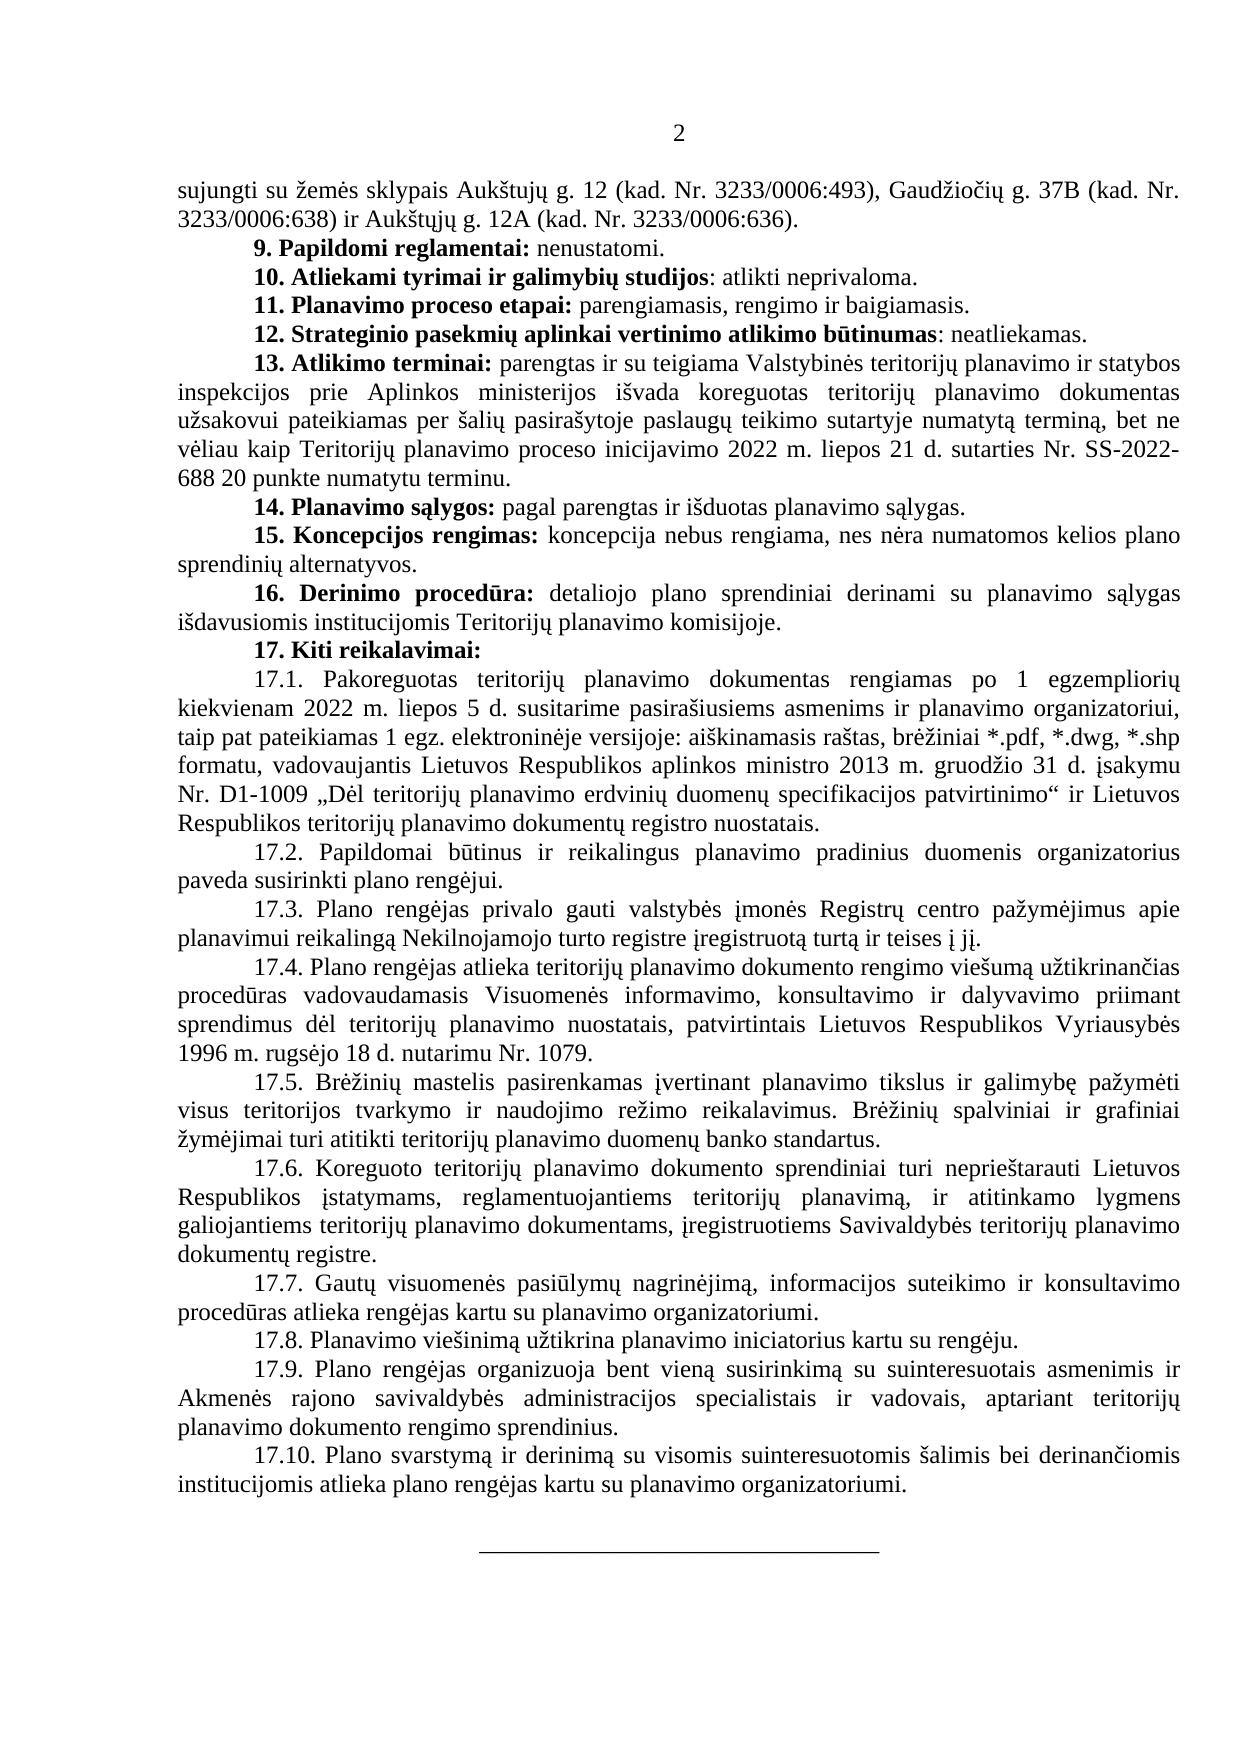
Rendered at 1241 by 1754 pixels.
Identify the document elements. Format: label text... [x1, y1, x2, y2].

text 17. Kiti reikalavimai: [177, 636, 1181, 664]
text 17.10. Plano svarstymą ir derinimą su visomis suinteresuotomis šalimis bei derinančiomis institucijomis atlieka plano rengėjas kartu su planavimo organizatoriumi. [177, 1441, 1181, 1498]
text 15. Koncepcijos rengimas: koncepcija nebus rengiama, nes nėra numatomos kelios plano sprendinių alternatyvos. [177, 521, 1181, 578]
text 12. Strateginio pasekmių aplinkai vertinimo atlikimo būtinumas: neatliekamas. [177, 319, 1181, 348]
text 17.8. Planavimo viešinimą užtikrina planavimo iniciatorius kartu su rengėju. [177, 1326, 1181, 1354]
text 17.5. Brėžinių mastelis pasirenkamas įvertinant planavimo tikslus ir galimybę pažymėti visus teritorijos tvarkymo ir naudojimo režimo reikalavimus. Brėžinių spalviniai ir grafiniai žymėjimai turi atitikti teritorijų planavimo duomenų banko standartus. [177, 1067, 1181, 1153]
text 17.2. Papildomai būtinus ir reikalingus planavimo pradinius duomenis organizatorius paveda susirinkti plano rengėjui. [177, 837, 1181, 894]
text 17.1. Pakoreguotas teritorijų planavimo dokumentas rengiamas po 1 egzempliorių kiekvienam 2022 m. liepos 5 d. susitarime pasirašiusiems asmenims ir planavimo organizatoriui, taip pat pateikiamas 1 egz. elektroninėje versijoje: aiškinamasis raštas, brėžiniai *.pdf, *.dwg, *.shp formatu, vadovaujantis Lietuvos Respublikos aplinkos ministro 2013 m. gruodžio 31 d. įsakymu Nr. D1-1009 „Dėl teritorijų planavimo erdvinių duomenų specifikacijos patvirtinimo“ ir Lietuvos Respublikos teritorijų planavimo dokumentų registro nuostatais. [177, 664, 1181, 837]
text sujungti su žemės sklypais Aukštujų g. 12 (kad. Nr. 3233/0006:493), Gaudžiočių g. 37B (kad. Nr. 3233/0006:638) ir Aukštųjų g. 12A (kad. Nr. 3233/0006:636). [177, 176, 1181, 233]
text 17.9. Plano rengėjas organizuoja bent vieną susirinkimą su suinteresuotais asmenimis ir Akmenės rajono savivaldybės administracijos specialistais ir vadovais, aptariant teritorijų planavimo dokumento rengimo sprendinius. [177, 1354, 1181, 1441]
text 10. Atliekami tyrimai ir galimybių studijos: atlikti neprivaloma. [177, 262, 1181, 291]
text 13. Atlikimo terminai: parengtas ir su teigiama Valstybinės teritorijų planavimo ir statybos inspekcijos prie Aplinkos ministerijos išvada koreguotas teritorijų planavimo dokumentas užsakovui pateikiamas per šalių pasirašytoje paslaugų teikimo sutartyje numatytą terminą, bet ne vėliau kaip Teritorijų planavimo proceso inicijavimo 2022 m. liepos 21 d. sutarties Nr. SS-2022-688 20 punkte numatytu terminu. [177, 348, 1181, 492]
text 14. Planavimo sąlygos: pagal parengtas ir išduotas planavimo sąlygas. [177, 492, 1181, 521]
text 17.3. Plano rengėjas privalo gauti valstybės įmonės Registrų centro pažymėjimus apie planavimui reikalingą Nekilnojamojo turto registre įregistruotą turtą ir teises į jį. [177, 894, 1181, 952]
text 17.4. Plano rengėjas atlieka teritorijų planavimo dokumento rengimo viešumą užtikrinančias procedūras vadovaudamasis Visuomenės informavimo, konsultavimo ir dalyvavimo priimant sprendimus dėl teritorijų planavimo nuostatais, patvirtintais Lietuvos Respublikos Vyriausybės 1996 m. rugsėjo 18 d. nutarimu Nr. 1079. [177, 952, 1181, 1067]
text 17.7. Gautų visuomenės pasiūlymų nagrinėjimą, informacijos suteikimo ir konsultavimo procedūras atlieka rengėjas kartu su planavimo organizatoriumi. [177, 1268, 1181, 1326]
text ________________________________ [177, 1527, 1181, 1556]
text 16. Derinimo procedūra: detaliojo plano sprendiniai derinami su planavimo sąlygas išdavusiomis institucijomis Teritorijų planavimo komisijoje. [177, 578, 1181, 636]
text 9. Papildomi reglamentai: nenustatomi. [177, 233, 1181, 262]
text 11. Planavimo proceso etapai: parengiamasis, rengimo ir baigiamasis. [177, 291, 1181, 319]
text 17.6. Koreguoto teritorijų planavimo dokumento sprendiniai turi neprieštarauti Lietuvos Respublikos įstatymams, reglamentuojantiems teritorijų planavimą, ir atitinkamo lygmens galiojantiems teritorijų planavimo dokumentams, įregistruotiems Savivaldybės teritorijų planavimo dokumentų registre. [177, 1153, 1181, 1268]
